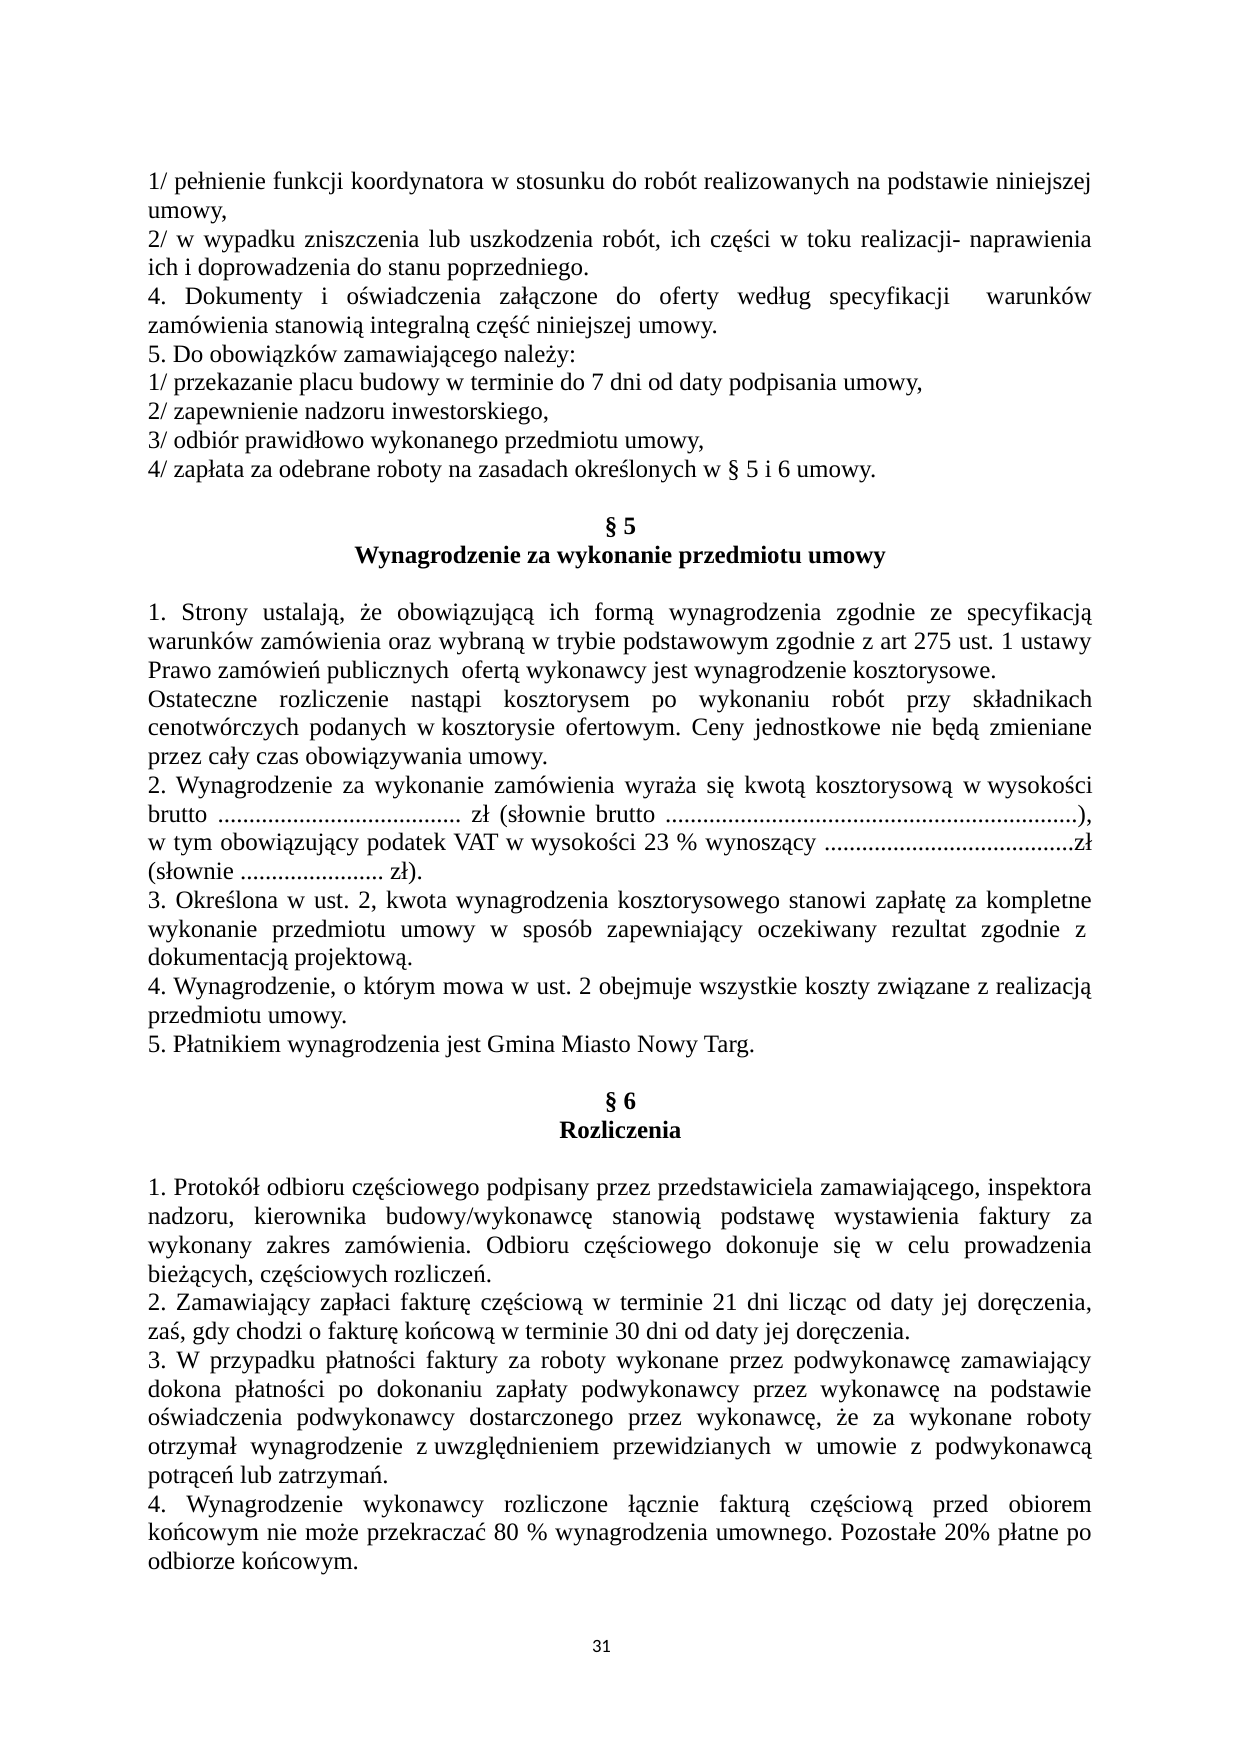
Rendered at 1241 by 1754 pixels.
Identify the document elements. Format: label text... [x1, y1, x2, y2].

text 2. Zamawiający zapłaci fakturę częściową w terminie 21 dni licząc od daty jej doręczenia, zaś, gdy chodzi o fakturę końcową w terminie 30 dni od daty jej doręczenia. [148, 1287, 1093, 1345]
text 4. Wynagrodzenie, o którym mowa w ust. 2 obejmuje wszystkie koszty związane z realizacją przedmiotu umowy. [148, 971, 1093, 1029]
text 4. Dokumenty i oświadczenia załączone do oferty według specyfikacji warunków zamówienia stanowią integralną część niniejszej umowy. [148, 281, 1093, 339]
text 2/ zapewnienie nadzoru inwestorskiego, [148, 396, 1093, 425]
text Ostateczne rozliczenie nastąpi kosztorysem po wykonaniu robót przy składnikach cenotwórczych podanych w kosztorysie ofertowym. Ceny jednostkowe nie będą zmieniane przez cały czas obowiązywania umowy. [148, 684, 1093, 770]
text Wynagrodzenie za wykonanie przedmiotu umowy [148, 540, 1093, 569]
text 3/ odbiór prawidłowo wykonanego przedmiotu umowy, [148, 425, 1093, 454]
text 4/ zapłata za odebrane roboty na zasadach określonych w § 5 i 6 umowy. [148, 454, 1093, 482]
text 2. Wynagrodzenie za wykonanie zamówienia wyraża się kwotą kosztorysową w wysokości brutto ....................................... zł (słownie brutto ..................................................................), w tym obowiązujący podatek VAT w wysokości 23 % wynoszący ........................................zł (słownie ....................... zł). [148, 770, 1093, 885]
text 1. Strony ustalają, że obowiązującą ich formą wynagrodzenia zgodnie ze specyfikacją warunków zamówienia oraz wybraną w trybie podstawowym zgodnie z art 275 ust. 1 ustawy Prawo zamówień publicznych ofertą wykonawcy jest wynagrodzenie kosztorysowe. [148, 597, 1093, 684]
text 5. Do obowiązków zamawiającego należy: [148, 339, 1093, 367]
text 2/ w wypadku zniszczenia lub uszkodzenia robót, ich części w toku realizacji- naprawienia ich i doprowadzenia do stanu poprzedniego. [148, 224, 1093, 281]
text 3. Określona w ust. 2, kwota wynagrodzenia kosztorysowego stanowi zapłatę za kompletne wykonanie przedmiotu umowy w sposób zapewniający oczekiwany rezultat zgodnie z dokumentacją projektową. [148, 885, 1093, 971]
text Rozliczenia [148, 1115, 1093, 1144]
text 4. Wynagrodzenie wykonawcy rozliczone łącznie fakturą częściową przed obiorem końcowym nie może przekraczać 80 % wynagrodzenia umownego. Pozostałe 20% płatne po odbiorze końcowym. [148, 1489, 1093, 1575]
text § 6 [148, 1086, 1093, 1115]
text 3. W przypadku płatności faktury za roboty wykonane przez podwykonawcę zamawiający dokona płatności po dokonaniu zapłaty podwykonawcy przez wykonawcę na podstawie oświadczenia podwykonawcy dostarczonego przez wykonawcę, że za wykonane roboty otrzymał wynagrodzenie z uwzględnieniem przewidzianych w umowie z podwykonawcą potrąceń lub zatrzymań. [148, 1345, 1093, 1489]
text 5. Płatnikiem wynagrodzenia jest Gmina Miasto Nowy Targ. [148, 1029, 1093, 1057]
text § 5 [148, 511, 1093, 540]
text 1/ przekazanie placu budowy w terminie do 7 dni od daty podpisania umowy, [148, 367, 1093, 396]
text 1/ pełnienie funkcji koordynatora w stosunku do robót realizowanych na podstawie niniejszej umowy, [148, 166, 1093, 224]
text 1. Protokół odbioru częściowego podpisany przez przedstawiciela zamawiającego, inspektora nadzoru, kierownika budowy/wykonawcę stanowią podstawę wystawienia faktury za wykonany zakres zamówienia. Odbioru częściowego dokonuje się w celu prowadzenia bieżących, częściowych rozliczeń. [148, 1172, 1093, 1287]
